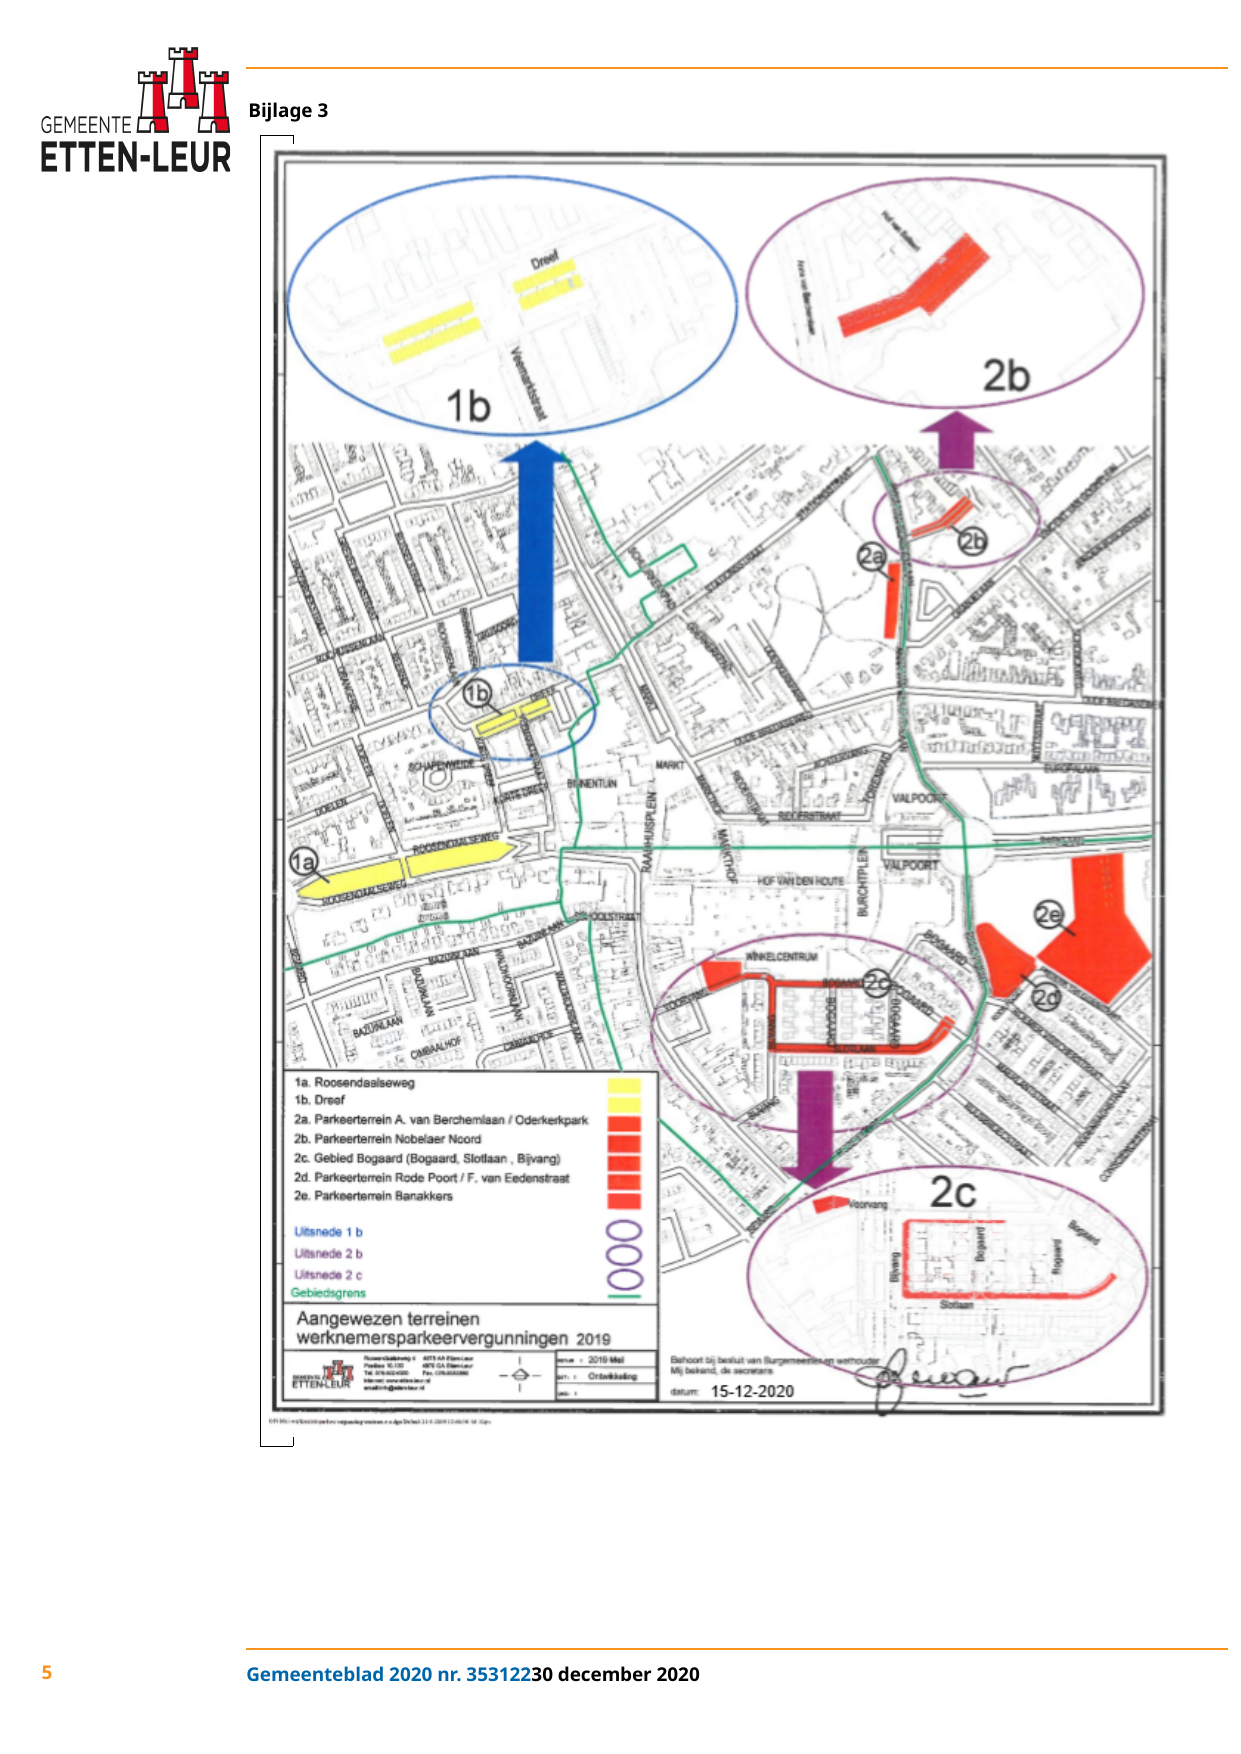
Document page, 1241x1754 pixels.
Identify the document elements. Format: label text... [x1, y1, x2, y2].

text Bijlage 3 [248, 95, 1152, 123]
picture [268, 144, 1173, 1437]
picture [41, 47, 231, 172]
